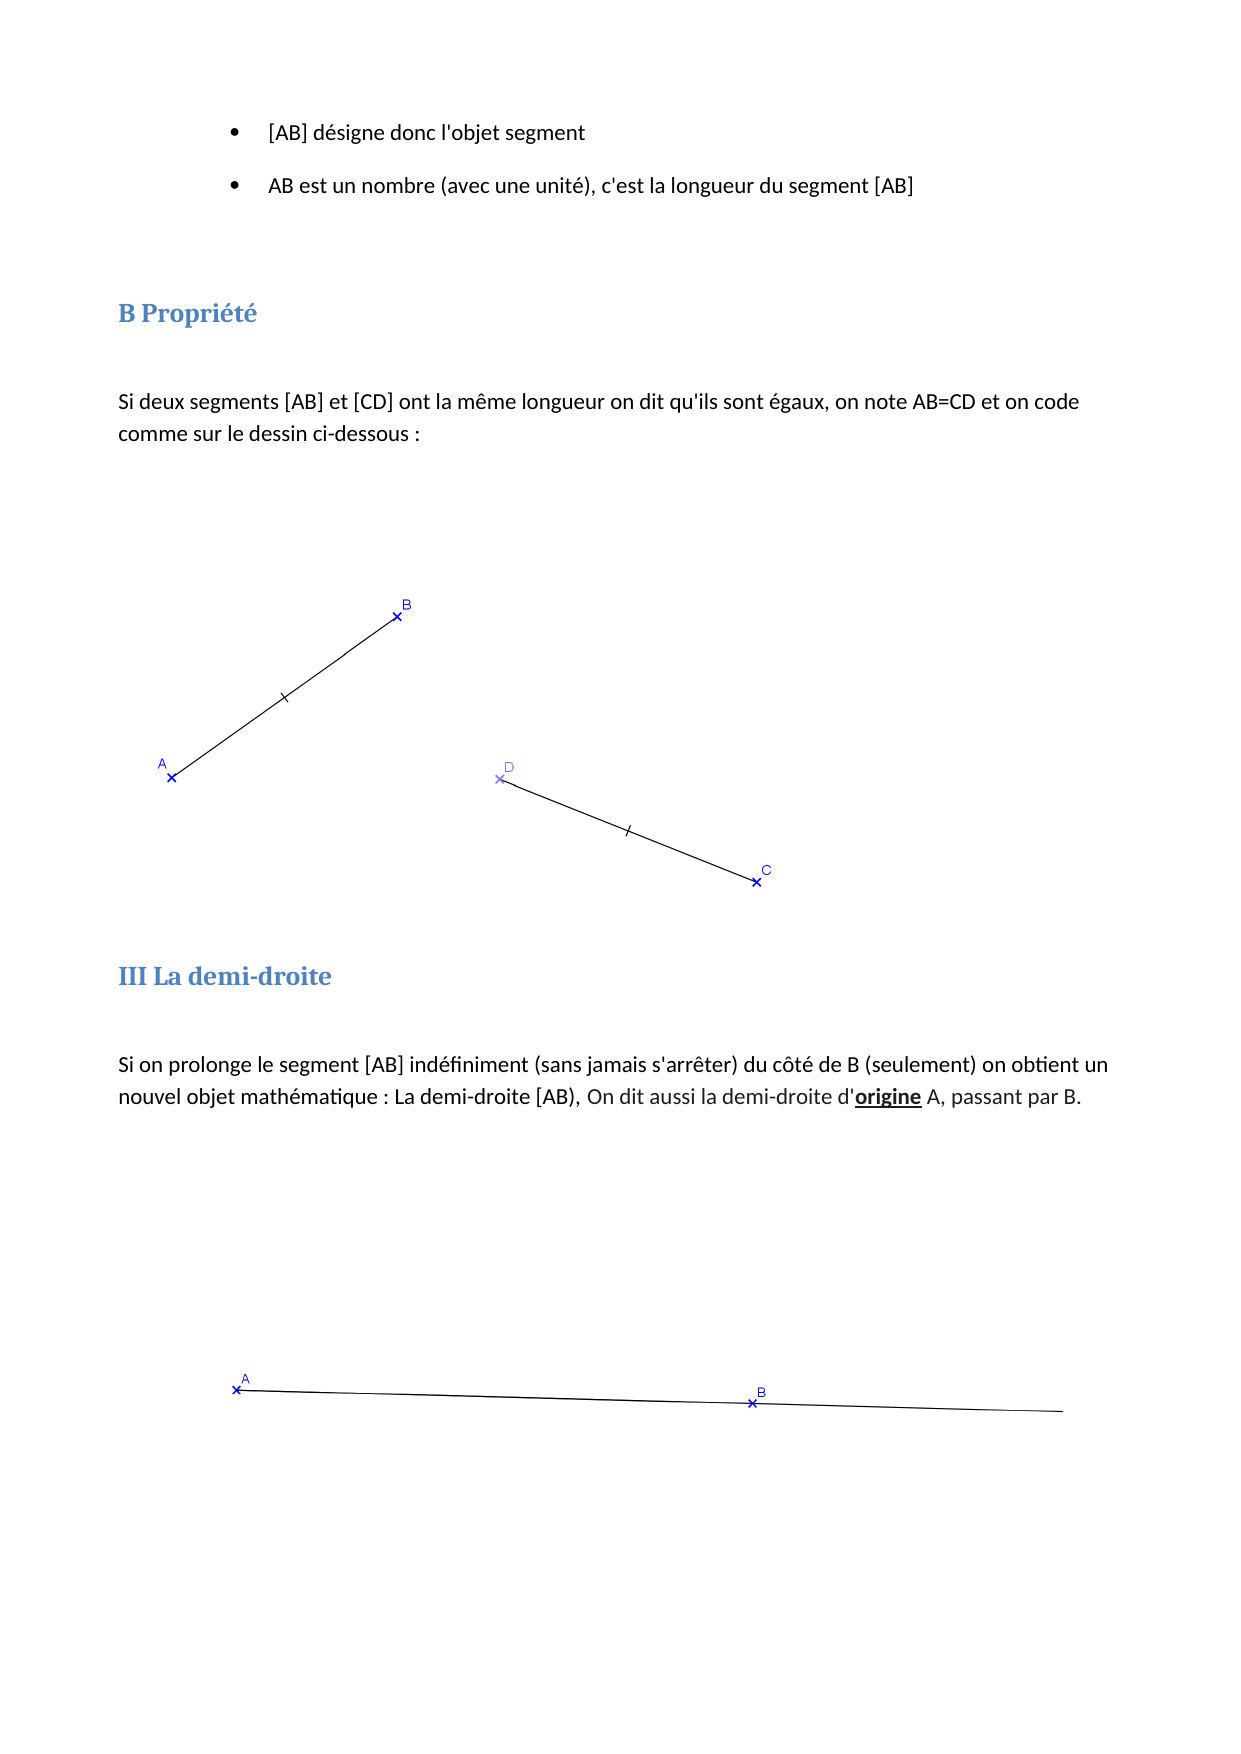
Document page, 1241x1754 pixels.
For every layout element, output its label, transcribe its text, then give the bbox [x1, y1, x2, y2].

subtitle III La demi-droite [118, 961, 1122, 992]
subtitle B Propriété [118, 298, 1122, 329]
picture [118, 1188, 1064, 1488]
picture [118, 525, 813, 916]
text Si deux segments [AB] et [CD] ont la même longueur on dit qu'ils sont égaux, on note AB=CD et on code comme sur le dessin ci-dessous : [118, 387, 1122, 447]
text Si on prolonge le segment [AB] indéfiniment (sans jamais s'arrêter) du côté de B (seulement) on obtient un nouvel objet mathématique : La demi-droite [AB), On dit aussi la demi-droite d'origine A, passant par B. [118, 1050, 1122, 1110]
list [AB] désigne donc l'objet segment [231, 118, 1122, 146]
list AB est un nombre (avec une unité), c'est la longueur du segment [AB] [231, 171, 1122, 199]
